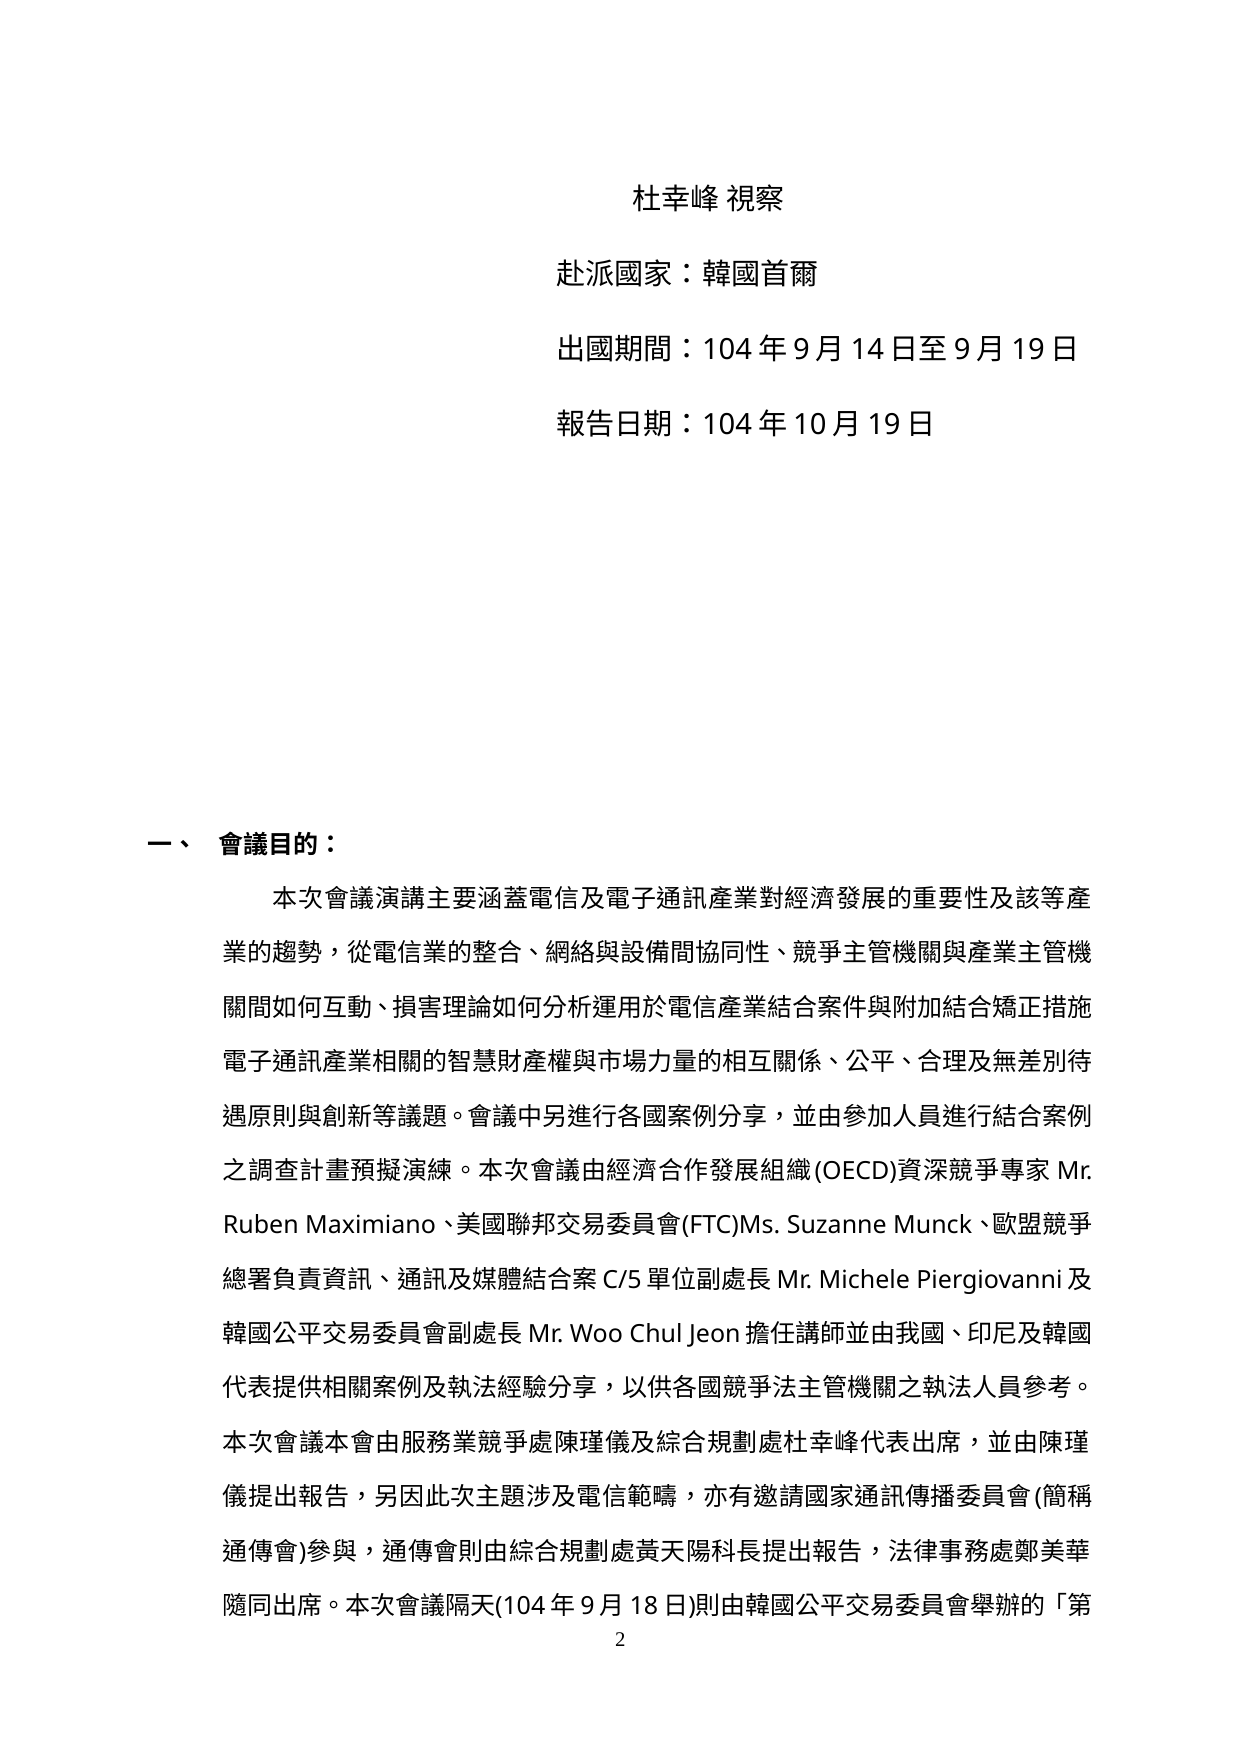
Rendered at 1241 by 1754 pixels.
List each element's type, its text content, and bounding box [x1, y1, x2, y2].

text 報告日期：104年10月19日 [148, 384, 1092, 459]
text 本次會議演講主要涵蓋電信及電子通訊產業對經濟發展的重要性及該等產業的趨勢，從電信業的整合、網絡與設備間協同性、競爭主管機關與產業主管機關間如何互動、損害理論如何分析運用於電信產業結合案件與附加結合矯正措施、電子通訊產業相關的智慧財產權與市場力量的相互關係、公平、合理及無差別待遇原則與創新等議題。會議中另進行各國案例分享，並由參加人員進行結合案例之調查計畫預擬演練。本次會議由經濟合作發展組織(OECD)資深競爭專家Mr. Ruben Maximiano、美國聯邦交易委員會(FTC)Ms. Suzanne Munck、歐盟競爭總署負責資訊、通訊及媒體結合案C/5單位副處長Mr. Michele Piergiovanni及韓國公平交易委員會副處長Mr. Woo Chul Jeon擔任講師並由我國、印尼及韓國代表提供相關案例及執法經驗分享，以供各國競爭法主管機關之執法人員參考。本次會議本會由服務業競爭處陳瑾儀及綜合規劃處杜幸峰代表出席，並由陳瑾儀提出報告，另因此次主題涉及電信範疇，亦有邀請國家通訊傳播委員會(簡稱通傳會)參與，通傳會則由綜合規劃處黃天陽科長提出報告，法律事務處鄭美華隨同出席。本次會議隔天(104年9月18日)則由韓國公平交易委員會舉辦的「第19屆競爭政策國際研討會」，由本會綜合規劃處杜幸峰提出報告，本會服務業競爭處陳瑾儀共同出席，該次會議內容詳請參閱104年9月18日「第19屆競爭政策國際研討會」出國報告。 [223, 878, 1092, 1622]
text 赴派國家：韓國首爾 [148, 234, 1092, 309]
text 出國期間：104年9月14日至9月19日 [148, 309, 1092, 384]
text 杜幸峰 視察 [148, 159, 1092, 234]
list 會議目的： [148, 824, 1092, 860]
